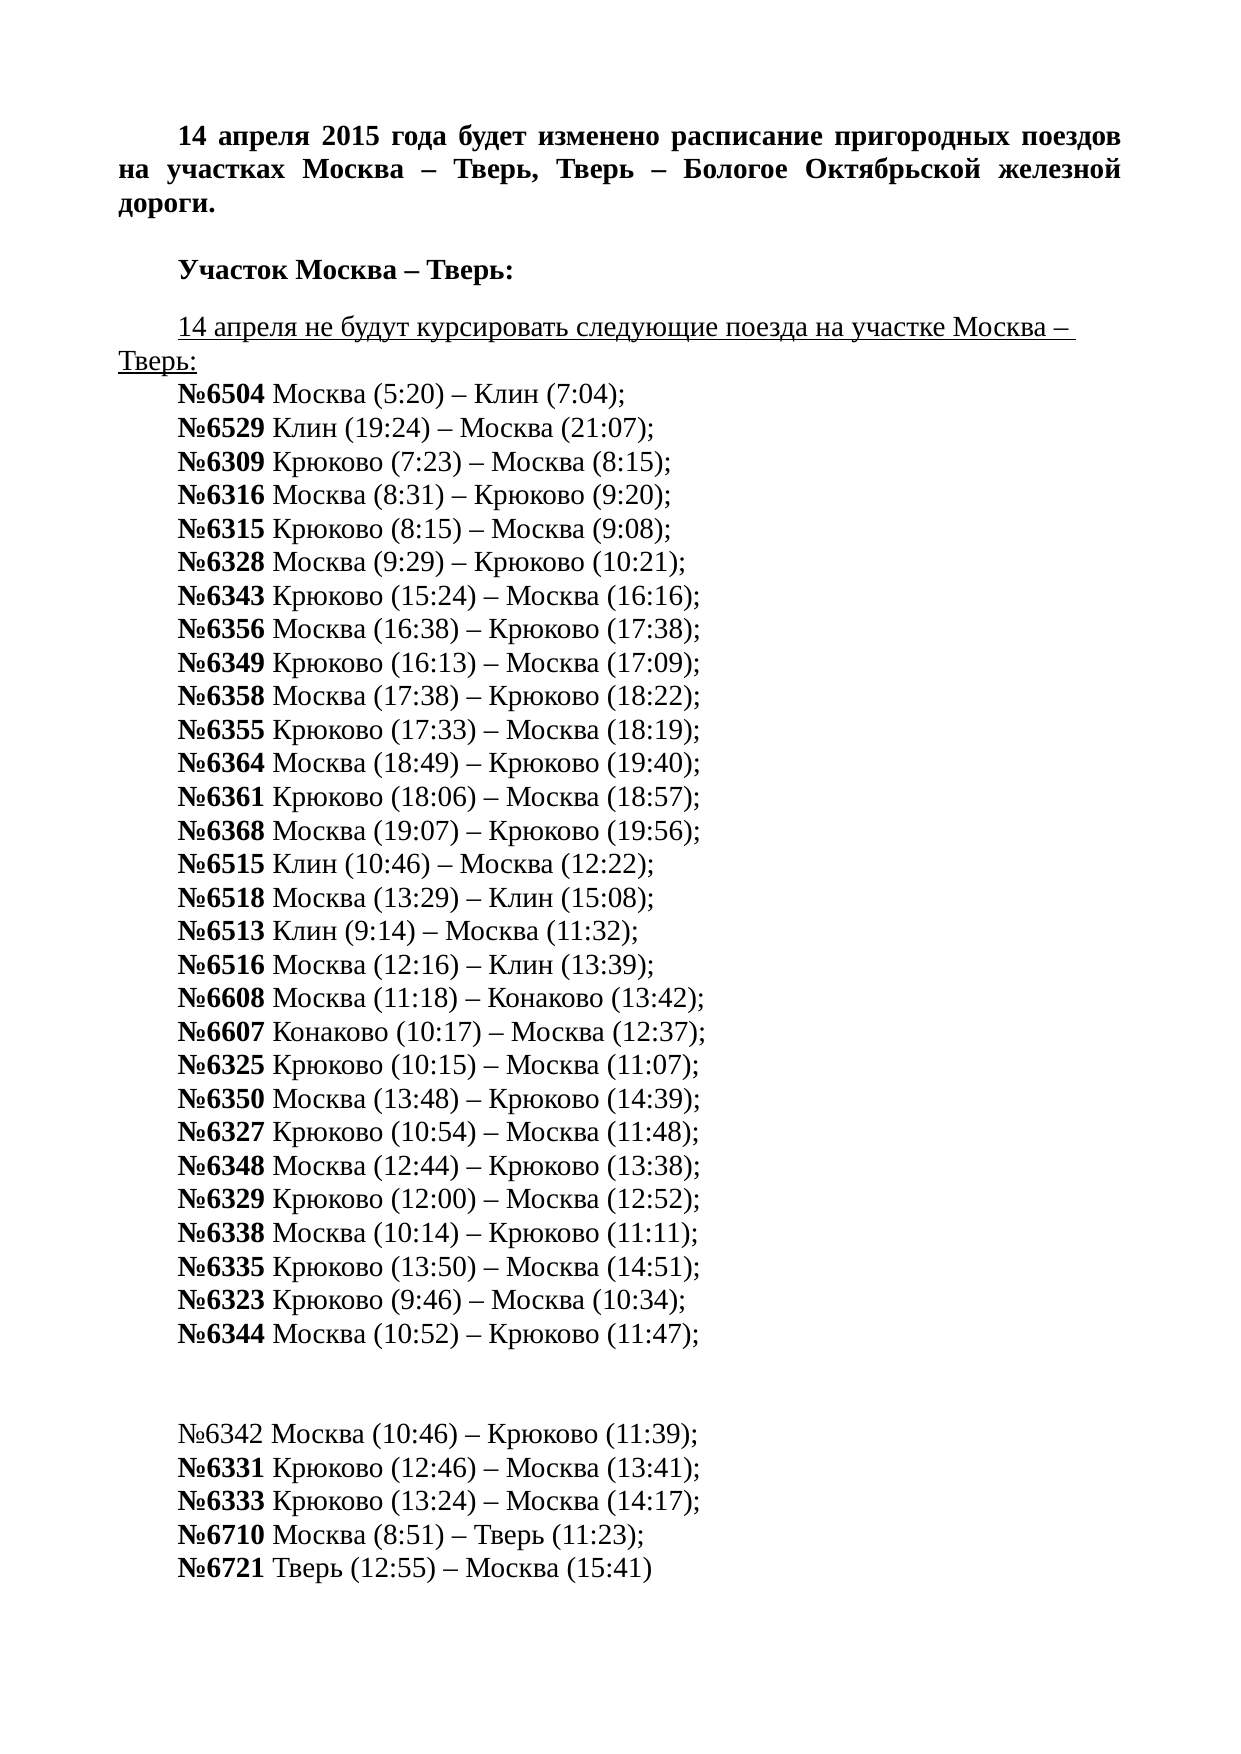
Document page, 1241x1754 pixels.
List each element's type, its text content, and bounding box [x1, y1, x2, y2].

text №6504 Москва (5:20) – Клин (7:04); [118, 377, 1122, 410]
text №6343 Крюково (15:24) – Москва (16:16); [118, 578, 1122, 611]
text №6325 Крюково (10:15) – Москва (11:07); [118, 1047, 1122, 1081]
text №6315 Крюково (8:15) – Москва (9:08); [118, 511, 1122, 544]
text №6329 Крюково (12:00) – Москва (12:52); [118, 1182, 1122, 1215]
text №6515 Клин (10:46) – Москва (12:22); [118, 846, 1122, 880]
text №6364 Москва (18:49) – Крюково (19:40); [118, 746, 1122, 779]
text 14 апреля не будут курсировать следующие поезда на участке Москва – Тверь: [118, 309, 1122, 377]
text №6516 Москва (12:16) – Клин (13:39); [118, 947, 1122, 980]
text №6529 Клин (19:24) – Москва (21:07); [118, 410, 1122, 444]
text №6368 Москва (19:07) – Крюково (19:56); [118, 813, 1122, 846]
text №6350 Москва (13:48) – Крюково (14:39); [118, 1081, 1122, 1114]
text №6335 Крюково (13:50) – Москва (14:51); [118, 1249, 1122, 1282]
text №6316 Москва (8:31) – Крюково (9:20); [118, 477, 1122, 511]
text №6358 Москва (17:38) – Крюково (18:22); [118, 678, 1122, 712]
text №6349 Крюково (16:13) – Москва (17:09); [118, 645, 1122, 678]
text №6721 Тверь (12:55) – Москва (15:41) [118, 1551, 1122, 1584]
text №6342 Москва (10:46) – Крюково (11:39); [118, 1416, 1122, 1450]
text №6344 Москва (10:52) – Крюково (11:47); [118, 1316, 1122, 1349]
text №6607 Конаково (10:17) – Москва (12:37); [118, 1014, 1122, 1047]
text №6331 Крюково (12:46) – Москва (13:41); [118, 1450, 1122, 1483]
text №6338 Москва (10:14) – Крюково (11:11); [118, 1215, 1122, 1249]
text №6348 Москва (12:44) – Крюково (13:38); [118, 1148, 1122, 1182]
text №6323 Крюково (9:46) – Москва (10:34); [118, 1282, 1122, 1316]
text №6309 Крюково (7:23) – Москва (8:15); [118, 444, 1122, 477]
text Участок Москва – Тверь: [118, 252, 1122, 286]
text №6361 Крюково (18:06) – Москва (18:57); [118, 779, 1122, 813]
text №6710 Москва (8:51) – Тверь (11:23); [118, 1517, 1122, 1551]
text №6356 Москва (16:38) – Крюково (17:38); [118, 611, 1122, 645]
text №6333 Крюково (13:24) – Москва (14:17); [118, 1483, 1122, 1517]
text №6608 Москва (11:18) – Конаково (13:42); [118, 980, 1122, 1014]
text №6513 Клин (9:14) – Москва (11:32); [118, 913, 1122, 947]
text №6327 Крюково (10:54) – Москва (11:48); [118, 1114, 1122, 1148]
text №6355 Крюково (17:33) – Москва (18:19); [118, 712, 1122, 746]
text №6328 Москва (9:29) – Крюково (10:21); [118, 544, 1122, 578]
text №6518 Москва (13:29) – Клин (15:08); [118, 880, 1122, 913]
text 14 апреля 2015 года будет изменено расписание пригородных поездов на участках Москва – Тверь, Тверь – Бологое Октябрьской железной дороги. [118, 118, 1122, 219]
